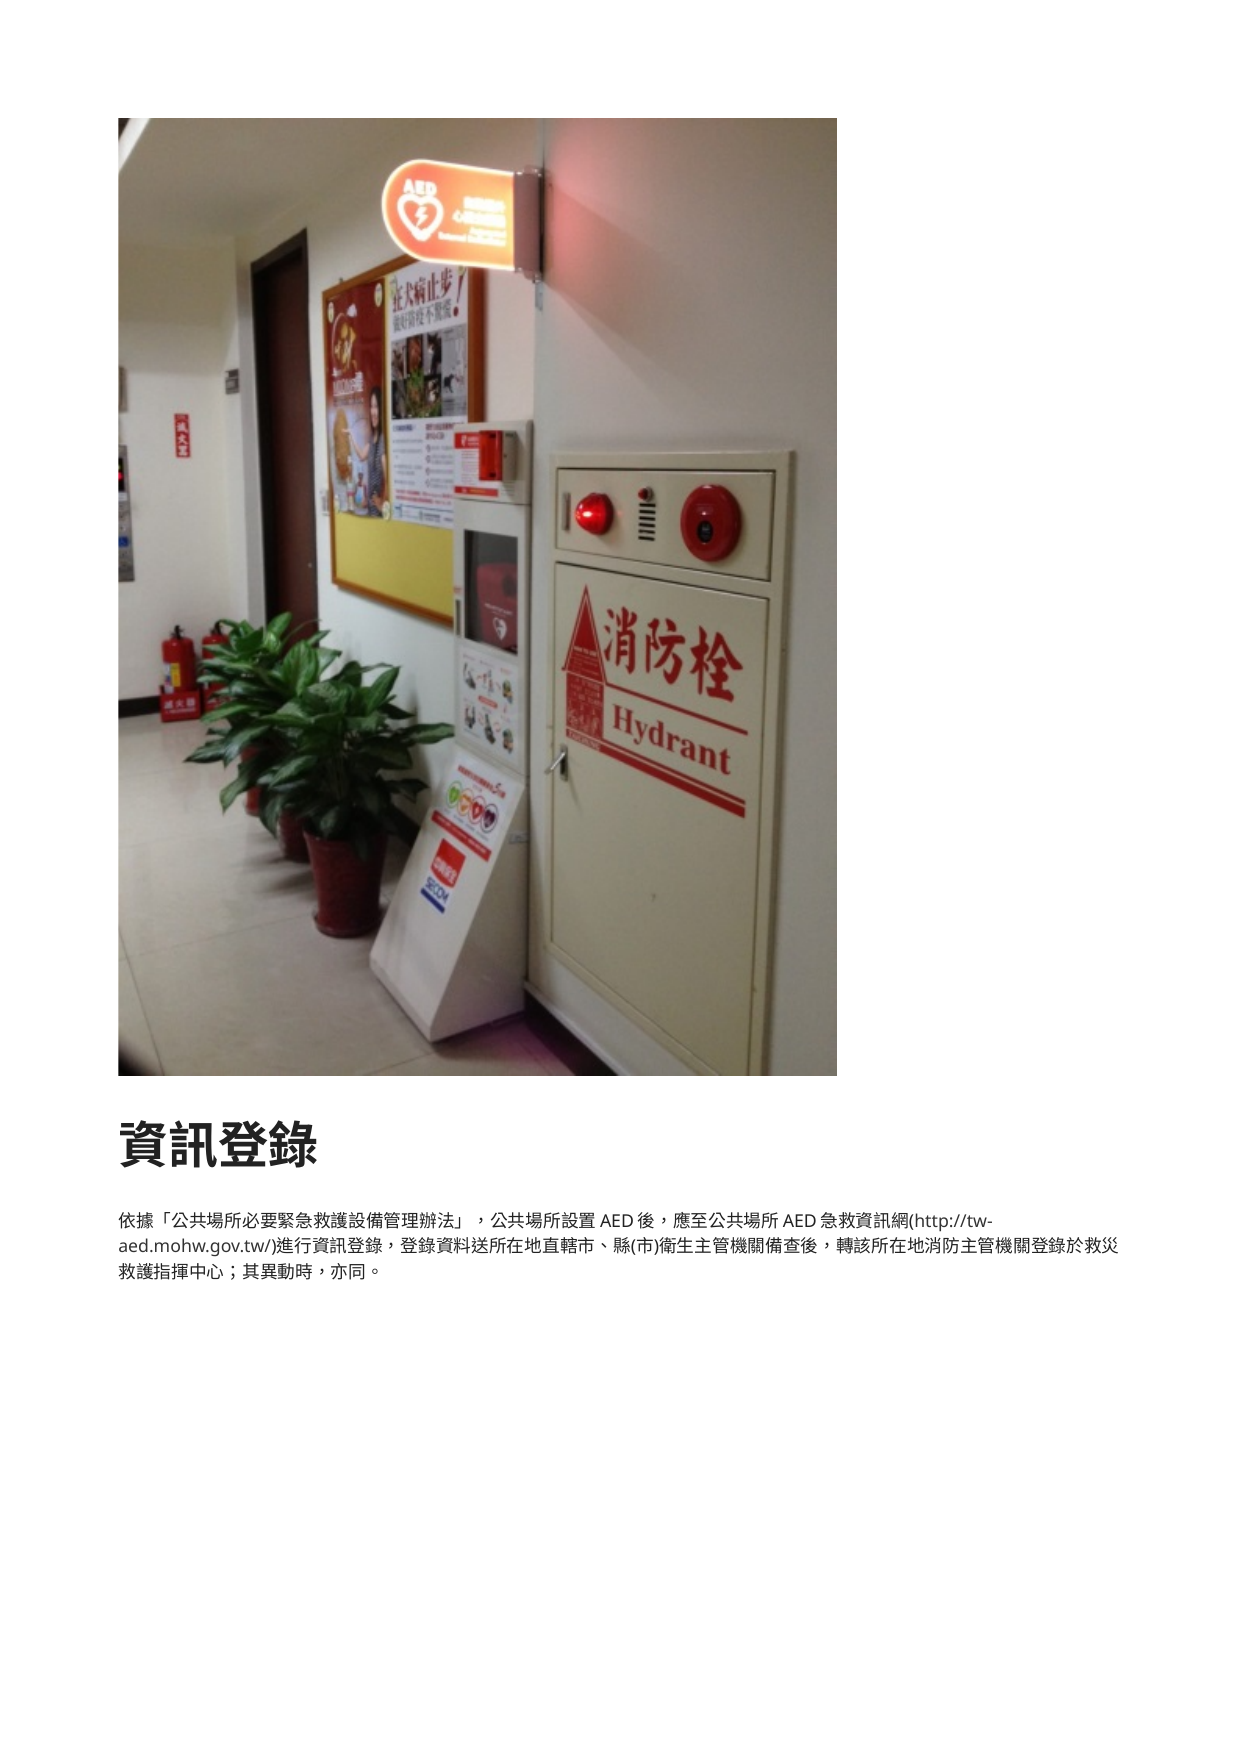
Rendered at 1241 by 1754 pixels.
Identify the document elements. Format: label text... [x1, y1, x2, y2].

picture [118, 118, 837, 1076]
subtitle 資訊登錄 [118, 1105, 1122, 1177]
text 依據「公共場所必要緊急救護設備管理辦法」，公共場所設置AED後，應至公共場所AED急救資訊網(http://tw-aed.mohw.gov.tw/)進行資訊登錄，登錄資料送所在地直轄市、縣(市)衛生主管機關備查後，轉該所在地消防主管機關登錄於救災救護指揮中心；其異動時，亦同。 [118, 1207, 1122, 1284]
